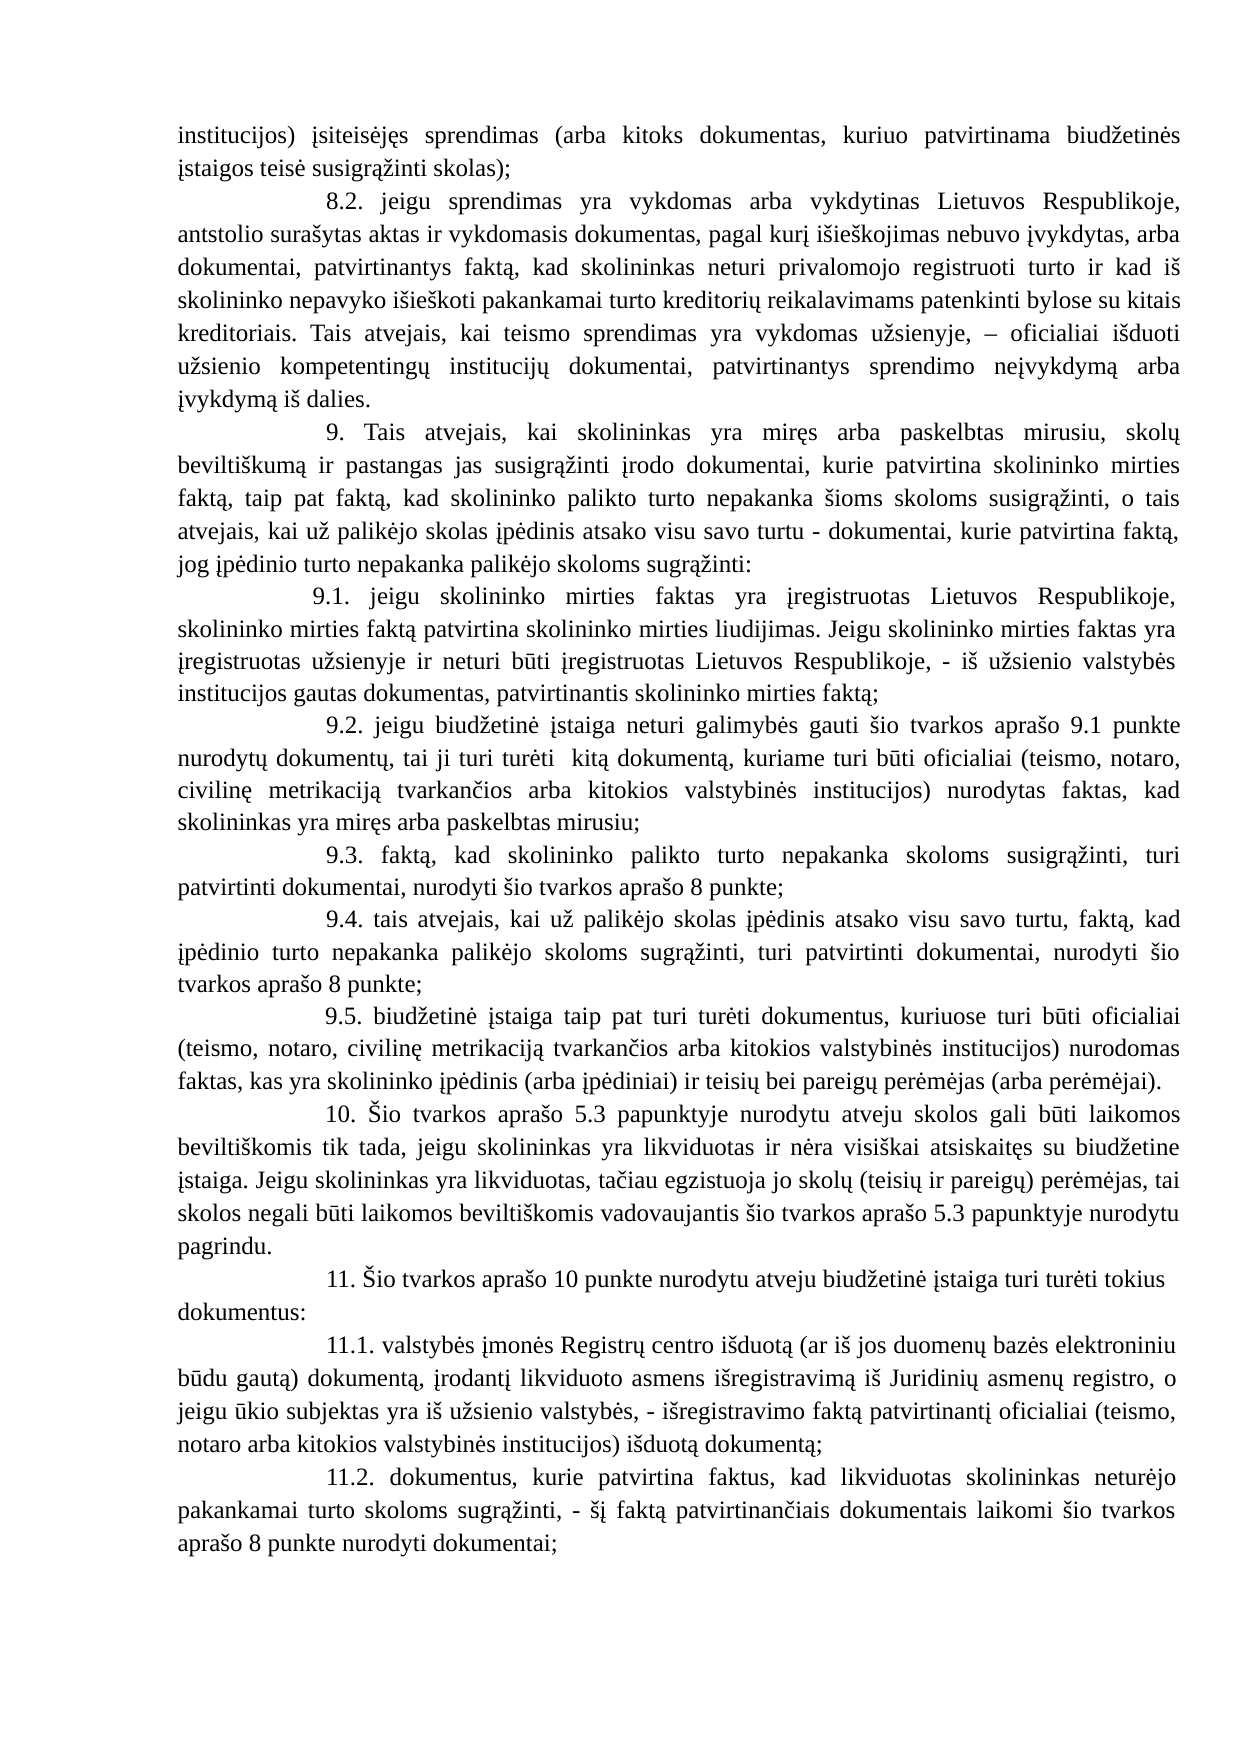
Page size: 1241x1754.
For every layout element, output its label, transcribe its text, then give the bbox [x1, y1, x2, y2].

text 11. Šio tvarkos aprašo 10 punkte nurodytu atveju biudžetinė įstaiga turi turėti tokius dokumentus: [177, 1261, 1181, 1327]
text 11.2. dokumentus, kurie patvirtina faktus, kad likviduotas skolininkas neturėjo pakankamai turto skoloms sugrąžinti, - šį faktą patvirtinančiais dokumentais laikomi šio tvarkos aprašo 8 punkte nurodyti dokumentai; [177, 1459, 1177, 1558]
text 9. Tais atvejais, kai skolininkas yra miręs arba paskelbtas mirusiu, skolų beviltiškumą ir pastangas jas susigrąžinti įrodo dokumentai, kurie patvirtina skolininko mirties faktą, taip pat faktą, kad skolininko palikto turto nepakanka šioms skoloms susigrąžinti, o tais atvejais, kai už palikėjo skolas įpėdinis atsako visu savo turtu - dokumentai, kurie patvirtina faktą, jog įpėdinio turto nepakanka palikėjo skoloms sugrąžinti: [177, 414, 1181, 579]
text 8.2. jeigu sprendimas yra vykdomas arba vykdytinas Lietuvos Respublikoje, antstolio surašytas aktas ir vykdomasis dokumentas, pagal kurį išieškojimas nebuvo įvykdytas, arba dokumentai, patvirtinantys faktą, kad skolininkas neturi privalomojo registruoti turto ir kad iš skolininko nepavyko išieškoti pakankamai turto kreditorių reikalavimams patenkinti bylose su kitais kreditoriais. Tais atvejais, kai teismo sprendimas yra vykdomas užsienyje, – oficialiai išduoti užsienio kompetentingų institucijų dokumentai, patvirtinantys sprendimo neįvykdymą arba įvykdymą iš dalies. [177, 183, 1181, 414]
text 9.2. jeigu biudžetinė įstaiga neturi galimybės gauti šio tvarkos aprašo 9.1 punkte nurodytų dokumentų, tai ji turi turėti kitą dokumentą, kuriame turi būti oficialiai (teismo, notaro, civilinę metrikaciją tvarkančios arba kitokios valstybinės institucijos) nurodytas faktas, kad skolininkas yra miręs arba paskelbtas mirusiu; [177, 708, 1181, 837]
text 9.4. tais atvejais, kai už palikėjo skolas įpėdinis atsako visu savo turtu, faktą, kad įpėdinio turto nepakanka palikėjo skoloms sugrąžinti, turi patvirtinti dokumentai, nurodyti šio tvarkos aprašo 8 punkte; [177, 902, 1181, 999]
text 9.3. faktą, kad skolininko palikto turto nepakanka skoloms susigrąžinti, turi patvirtinti dokumentai, nurodyti šio tvarkos aprašo 8 punkte; [177, 837, 1181, 902]
text 9.1. jeigu skolininko mirties faktas yra įregistruotas Lietuvos Respublikoje, skolininko mirties faktą patvirtina skolininko mirties liudijimas. Jeigu skolininko mirties faktas yra įregistruotas užsienyje ir neturi būti įregistruotas Lietuvos Respublikoje, - iš užsienio valstybės institucijos gautas dokumentas, patvirtinantis skolininko mirties faktą; [177, 579, 1177, 708]
text 10. Šio tvarkos aprašo 5.3 papunktyje nurodytu atveju skolos gali būti laikomos beviltiškomis tik tada, jeigu skolininkas yra likviduotas ir nėra visiškai atsiskaitęs su biudžetine įstaiga. Jeigu skolininkas yra likviduotas, tačiau egzistuoja jo skolų (teisių ir pareigų) perėmėjas, tai skolos negali būti laikomos beviltiškomis vadovaujantis šio tvarkos aprašo 5.3 papunktyje nurodytu pagrindu. [177, 1096, 1181, 1261]
text 9.5. biudžetinė įstaiga taip pat turi turėti dokumentus, kuriuose turi būti oficialiai (teismo, notaro, civilinę metrikaciją tvarkančios arba kitokios valstybinės institucijos) nurodomas faktas, kas yra skolininko įpėdinis (arba įpėdiniai) ir teisių bei pareigų perėmėjas (arba perėmėjai). [177, 999, 1181, 1096]
text 11.1. valstybės įmonės Registrų centro išduotą (ar iš jos duomenų bazės elektroniniu būdu gautą) dokumentą, įrodantį likviduoto asmens išregistravimą iš Juridinių asmenų registro, o jeigu ūkio subjektas yra iš užsienio valstybės, - išregistravimo faktą patvirtinantį oficialiai (teismo, notaro arba kitokios valstybinės institucijos) išduotą dokumentą; [177, 1327, 1177, 1459]
text institucijos) įsiteisėjęs sprendimas (arba kitoks dokumentas, kuriuo patvirtinama biudžetinės įstaigos teisė susigrąžinti skolas); [177, 118, 1181, 183]
